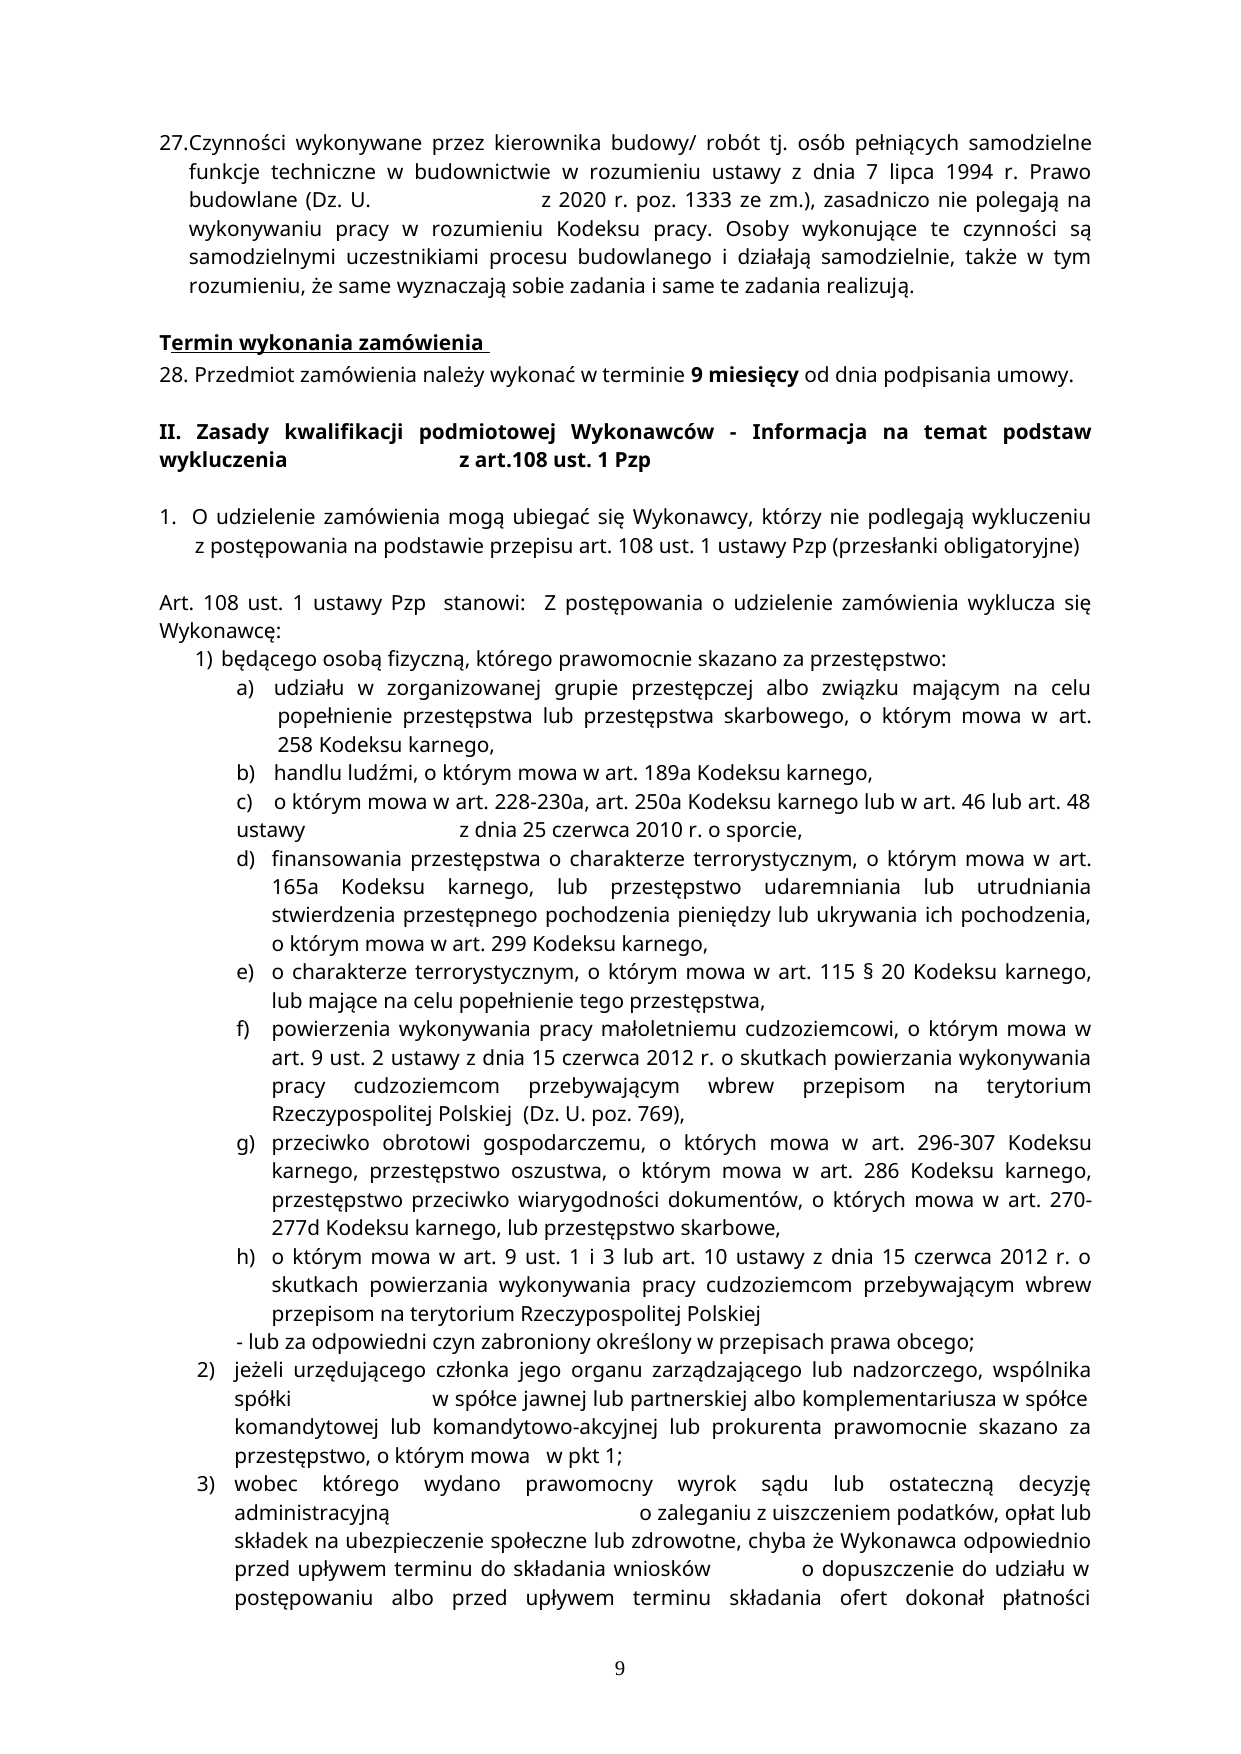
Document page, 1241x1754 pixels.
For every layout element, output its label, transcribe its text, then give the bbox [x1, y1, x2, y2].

list udziału w zorganizowanej grupie przestępczej albo związku mającym na celu popełnienie przestępstwa lub przestępstwa skarbowego, o którym mowa w art. 258 Kodeksu karnego, [236, 673, 1092, 758]
subtitle II. Zasady kwalifikacji podmiotowej Wykonawców - Informacja na temat podstaw wykluczenia z art.108 ust. 1 Pzp [159, 417, 1092, 474]
list Art. 108 ust. 1 ustawy Pzp stanowi: Z postępowania o udzielenie zamówienia wyklucza się Wykonawcę: [159, 588, 1092, 644]
list O udzielenie zamówienia mogą ubiegać się Wykonawcy, którzy nie podlegają wykluczeniu z postępowania na podstawie przepisu art. 108 ust. 1 ustawy Pzp (przesłanki obligatoryjne) [159, 502, 1092, 559]
list Czynności wykonywane przez kierownika budowy/ robót tj. osób pełniących samodzielne funkcje techniczne w budownictwie w rozumieniu ustawy z dnia 7 lipca 1994 r. Prawo budowlane (Dz. U. z 2020 r. poz. 1333 ze zm.), zasadniczo nie polegają na wykonywaniu pracy w rozumieniu Kodeksu pracy. Osoby wykonujące te czynności są samodzielnymi uczestnikiami procesu budowlanego i działają samodzielnie, także w tym rozumieniu, że same wyznaczają sobie zadania i same te zadania realizują. [159, 128, 1092, 299]
list przeciwko obrotowi gospodarczemu, o których mowa w art. 296-307 Kodeksu karnego, przestępstwo oszustwa, o którym mowa w art. 286 Kodeksu karnego, przestępstwo przeciwko wiarygodności dokumentów, o których mowa w art. 270-277d Kodeksu karnego, lub przestępstwo skarbowe, [236, 1128, 1092, 1242]
list powierzenia wykonywania pracy małoletniemu cudzoziemcowi, o którym mowa w art. 9 ust. 2 ustawy z dnia 15 czerwca 2012 r. o skutkach powierzania wykonywania pracy cudzoziemcom przebywającym wbrew przepisom na terytorium Rzeczypospolitej Polskiej (Dz. U. poz. 769), [236, 1014, 1092, 1128]
list handlu ludźmi, o którym mowa w art. 189a Kodeksu karnego, [236, 758, 1092, 787]
list o którym mowa w art. 228-230a, art. 250a Kodeksu karnego lub w art. 46 lub art. 48 ustawy z dnia 25 czerwca 2010 r. o sporcie, [236, 787, 1092, 844]
list Przedmiot zamówienia należy wykonać w terminie 9 miesięcy od dnia podpisania umowy. [159, 360, 1092, 389]
list finansowania przestępstwa o charakterze terrorystycznym, o którym mowa w art. 165a Kodeksu karnego, lub przestępstwo udaremniania lub utrudniania stwierdzenia przestępnego pochodzenia pieniędzy lub ukrywania ich pochodzenia, o którym mowa w art. 299 Kodeksu karnego, [236, 844, 1092, 957]
list będącego osobą fizyczną, którego prawomocnie skazano za przestępstwo: [194, 644, 1092, 673]
list o którym mowa w art. 9 ust. 1 i 3 lub art. 10 ustawy z dnia 15 czerwca 2012 r. o skutkach powierzania wykonywania pracy cudzoziemcom przebywającym wbrew przepisom na terytorium Rzeczypospolitej Polskiej [236, 1242, 1092, 1327]
list wobec którego wydano prawomocny wyrok sądu lub ostateczną decyzję administracyjną o zaleganiu z uiszczeniem podatków, opłat lub składek na ubezpieczenie społeczne lub zdrowotne, chyba że Wykonawca odpowiednio przed upływem terminu do składania wniosków o dopuszczenie do udziału w postępowaniu albo przed upływem terminu składania ofert dokonał płatności [197, 1469, 1092, 1611]
list o charakterze terrorystycznym, o którym mowa w art. 115 § 20 Kodeksu karnego, lub mające na celu popełnienie tego przestępstwa, [236, 957, 1092, 1014]
list Termin wykonania zamówienia [159, 328, 1092, 356]
list jeżeli urzędującego członka jego organu zarządzającego lub nadzorczego, wspólnika spółki w spółce jawnej lub partnerskiej albo komplementariusza w spółce komandytowej lub komandytowo-akcyjnej lub prokurenta prawomocnie skazano za przestępstwo, o którym mowa w pkt 1; [197, 1356, 1092, 1469]
list - lub za odpowiedni czyn zabroniony określony w przepisach prawa obcego; [236, 1327, 1092, 1356]
